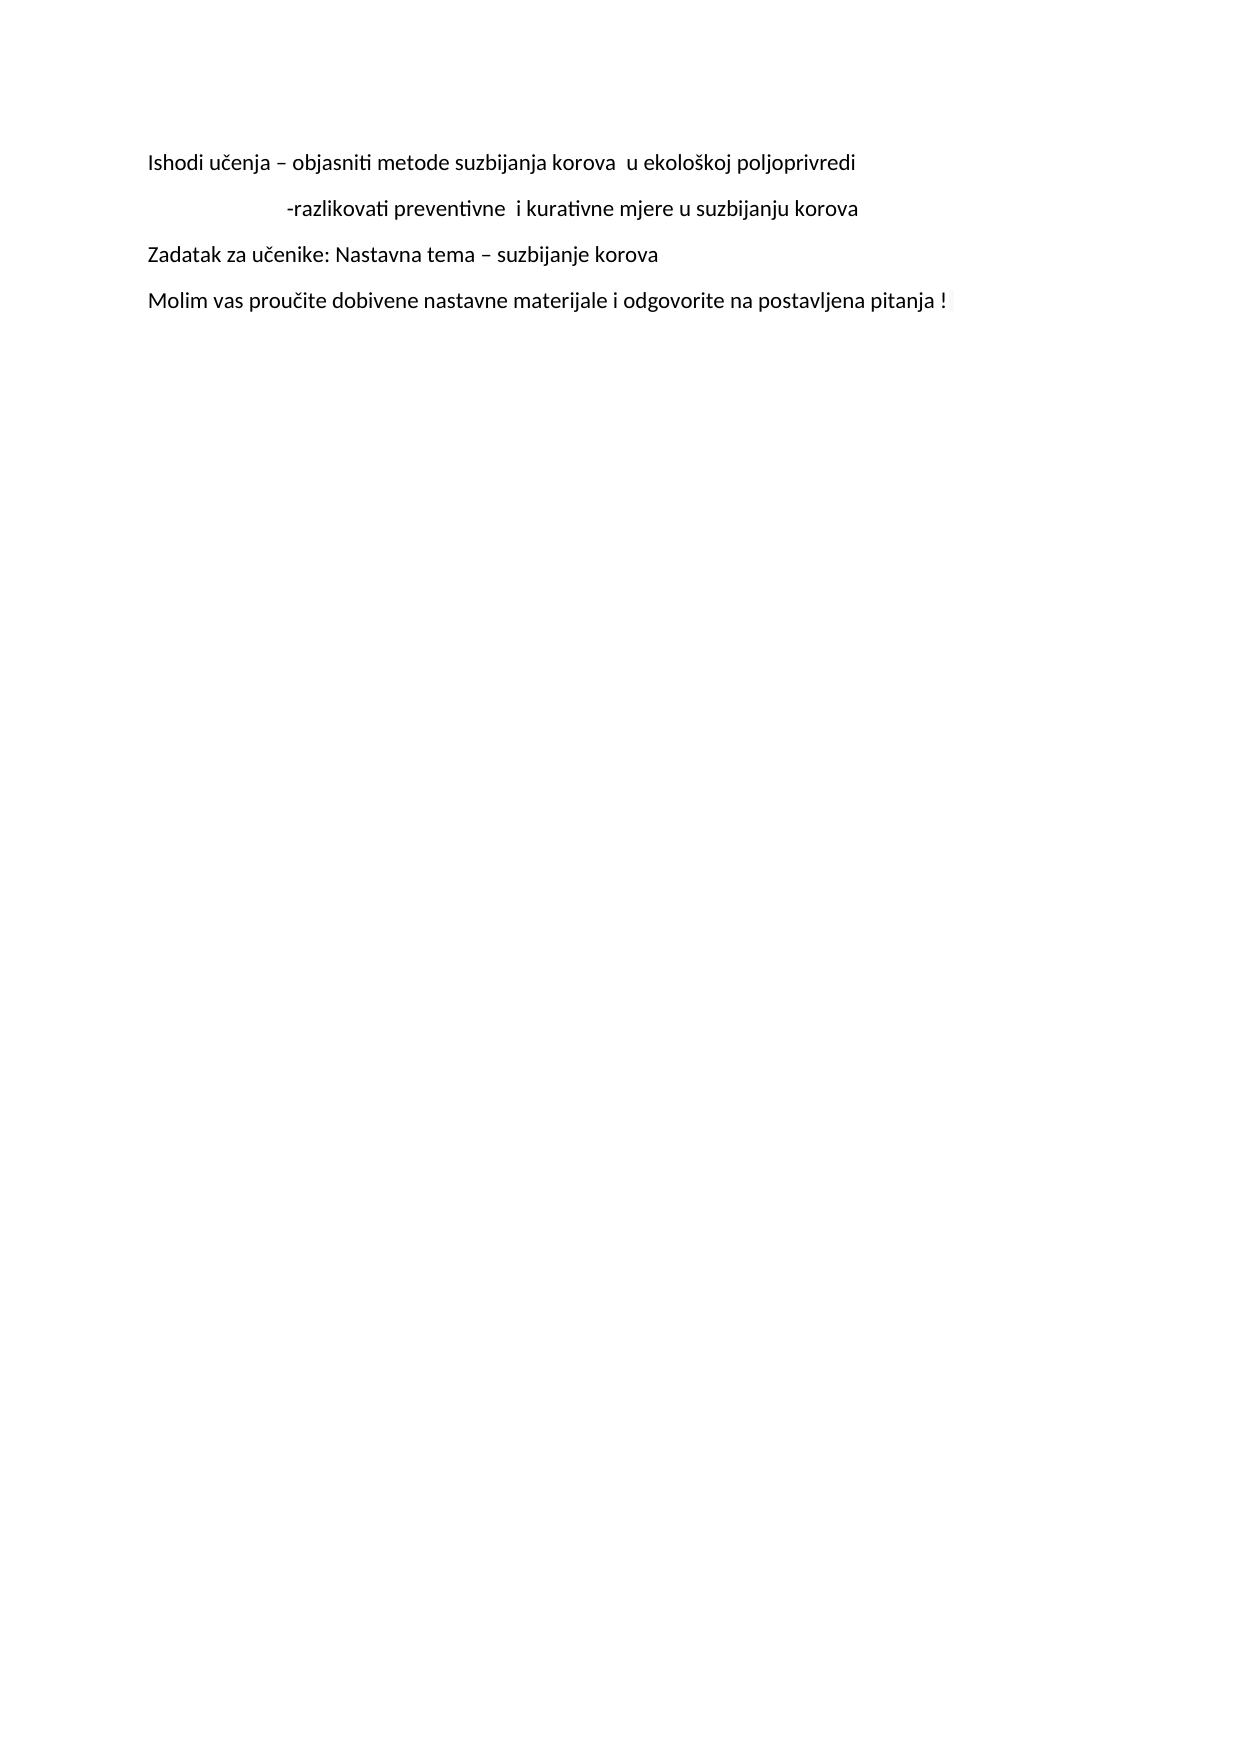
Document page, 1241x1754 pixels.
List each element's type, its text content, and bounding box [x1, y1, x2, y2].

text -razlikovati preventivne i kurativne mjere u suzbijanju korova [148, 194, 1093, 222]
text Ishodi učenja – objasniti metode suzbijanja korova u ekološkoj poljoprivredi [148, 148, 1093, 176]
text Zadatak za učenike: Nastavna tema – suzbijanje korova [148, 240, 1093, 268]
text Molim vas proučite dobivene nastavne materijale i odgovorite na postavljena pitanja ! [148, 286, 1093, 314]
